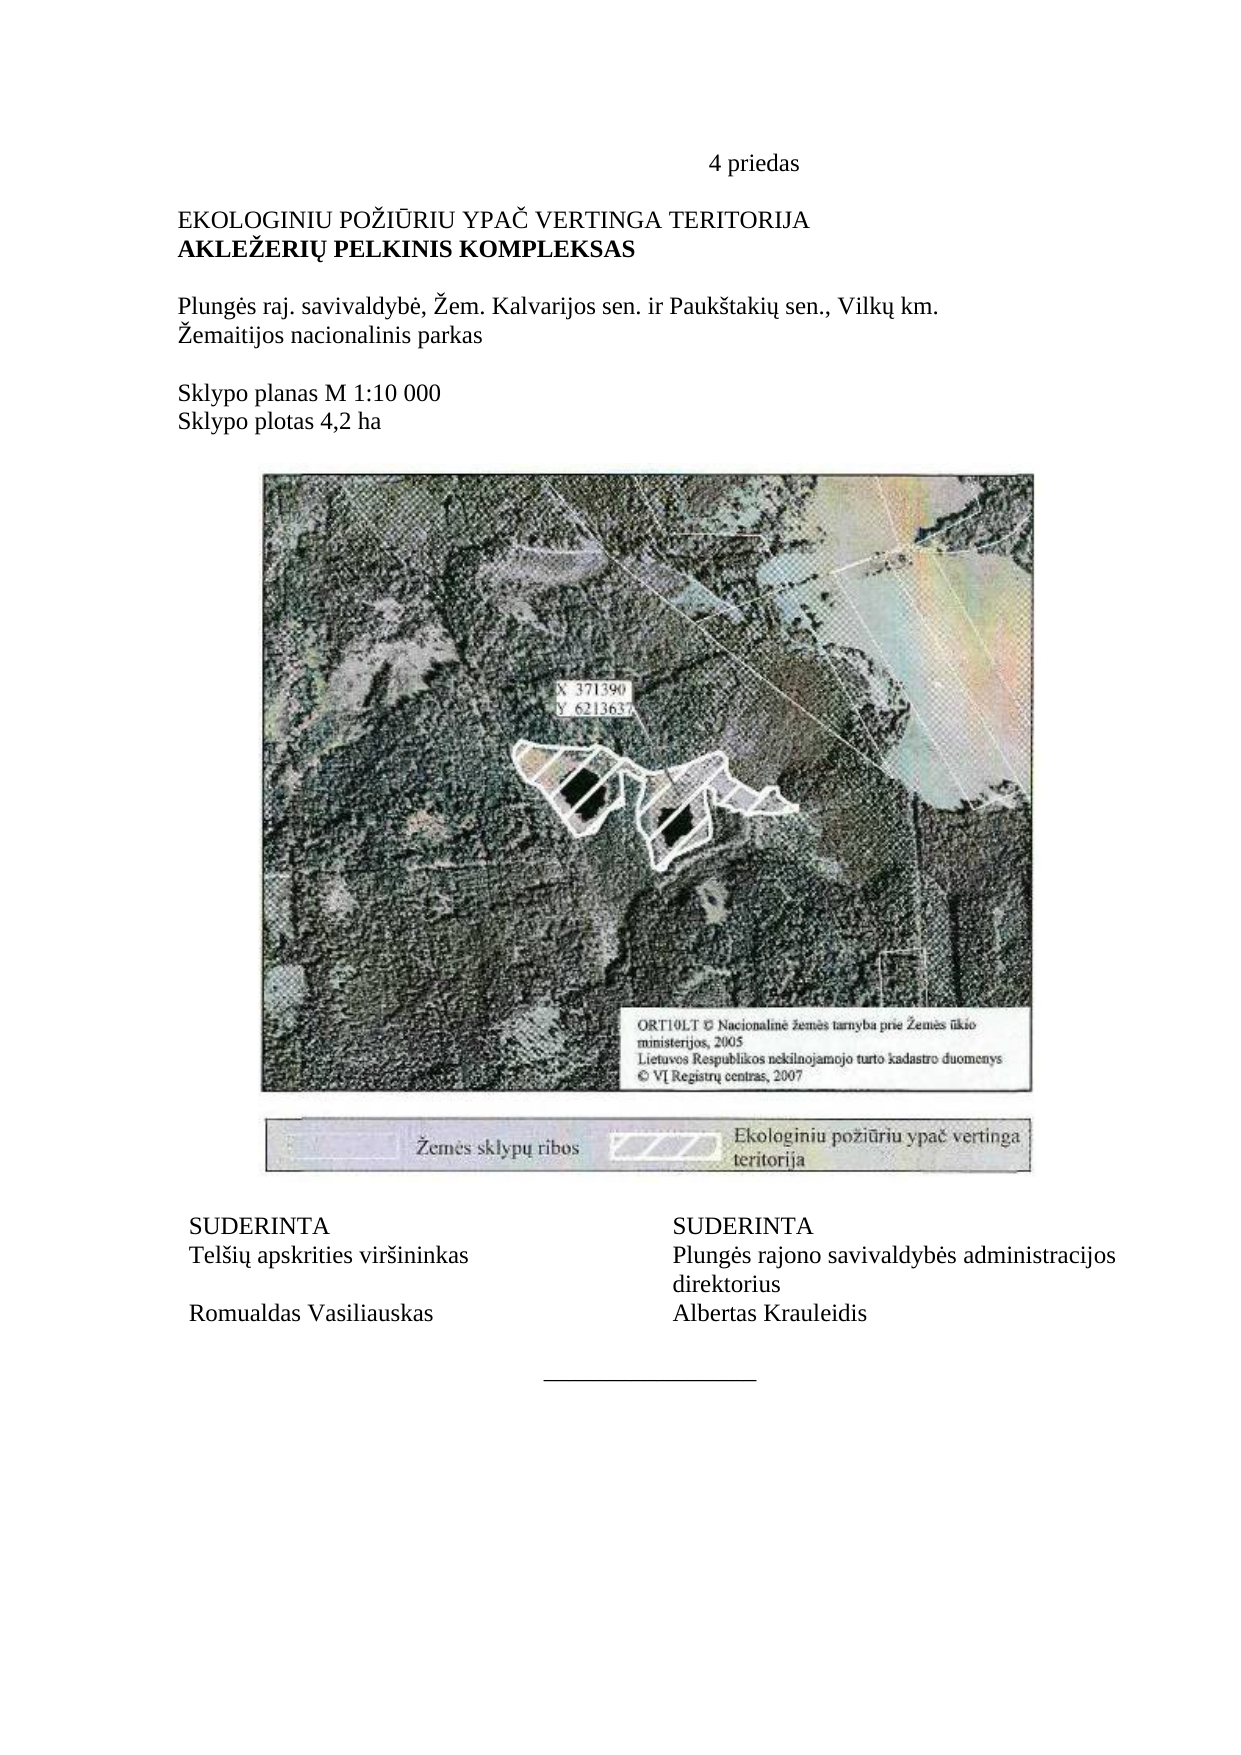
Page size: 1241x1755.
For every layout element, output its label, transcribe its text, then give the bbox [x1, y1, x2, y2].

text 4 priedas [177, 148, 1122, 176]
text Sklypo plotas 4,2 ha [177, 406, 1122, 435]
table_cell Romualdas Vasiliauskas [177, 1298, 661, 1326]
text Sklypo planas M 1:10 000 [177, 378, 1122, 406]
text EKOLOGINIU POŽIŪRIU YPAČ VERTINGA TERITORIJA [177, 205, 1122, 234]
text Žemaitijos nacionalinis parkas [177, 320, 1122, 349]
text AKLEŽERIŲ PELKINIS KOMPLEKSAS [177, 234, 1122, 263]
table_header SUDERINTA Plungės rajono savivaldybės administracijos direktorius [661, 1211, 1145, 1298]
table_header SUDERINTA Telšių apskrities viršininkas [177, 1211, 661, 1298]
text Plungės raj. savivaldybė, Žem. Kalvarijos sen. ir Paukštakių sen., Vilkų km. [177, 291, 1122, 320]
text _________________ [177, 1355, 1122, 1384]
